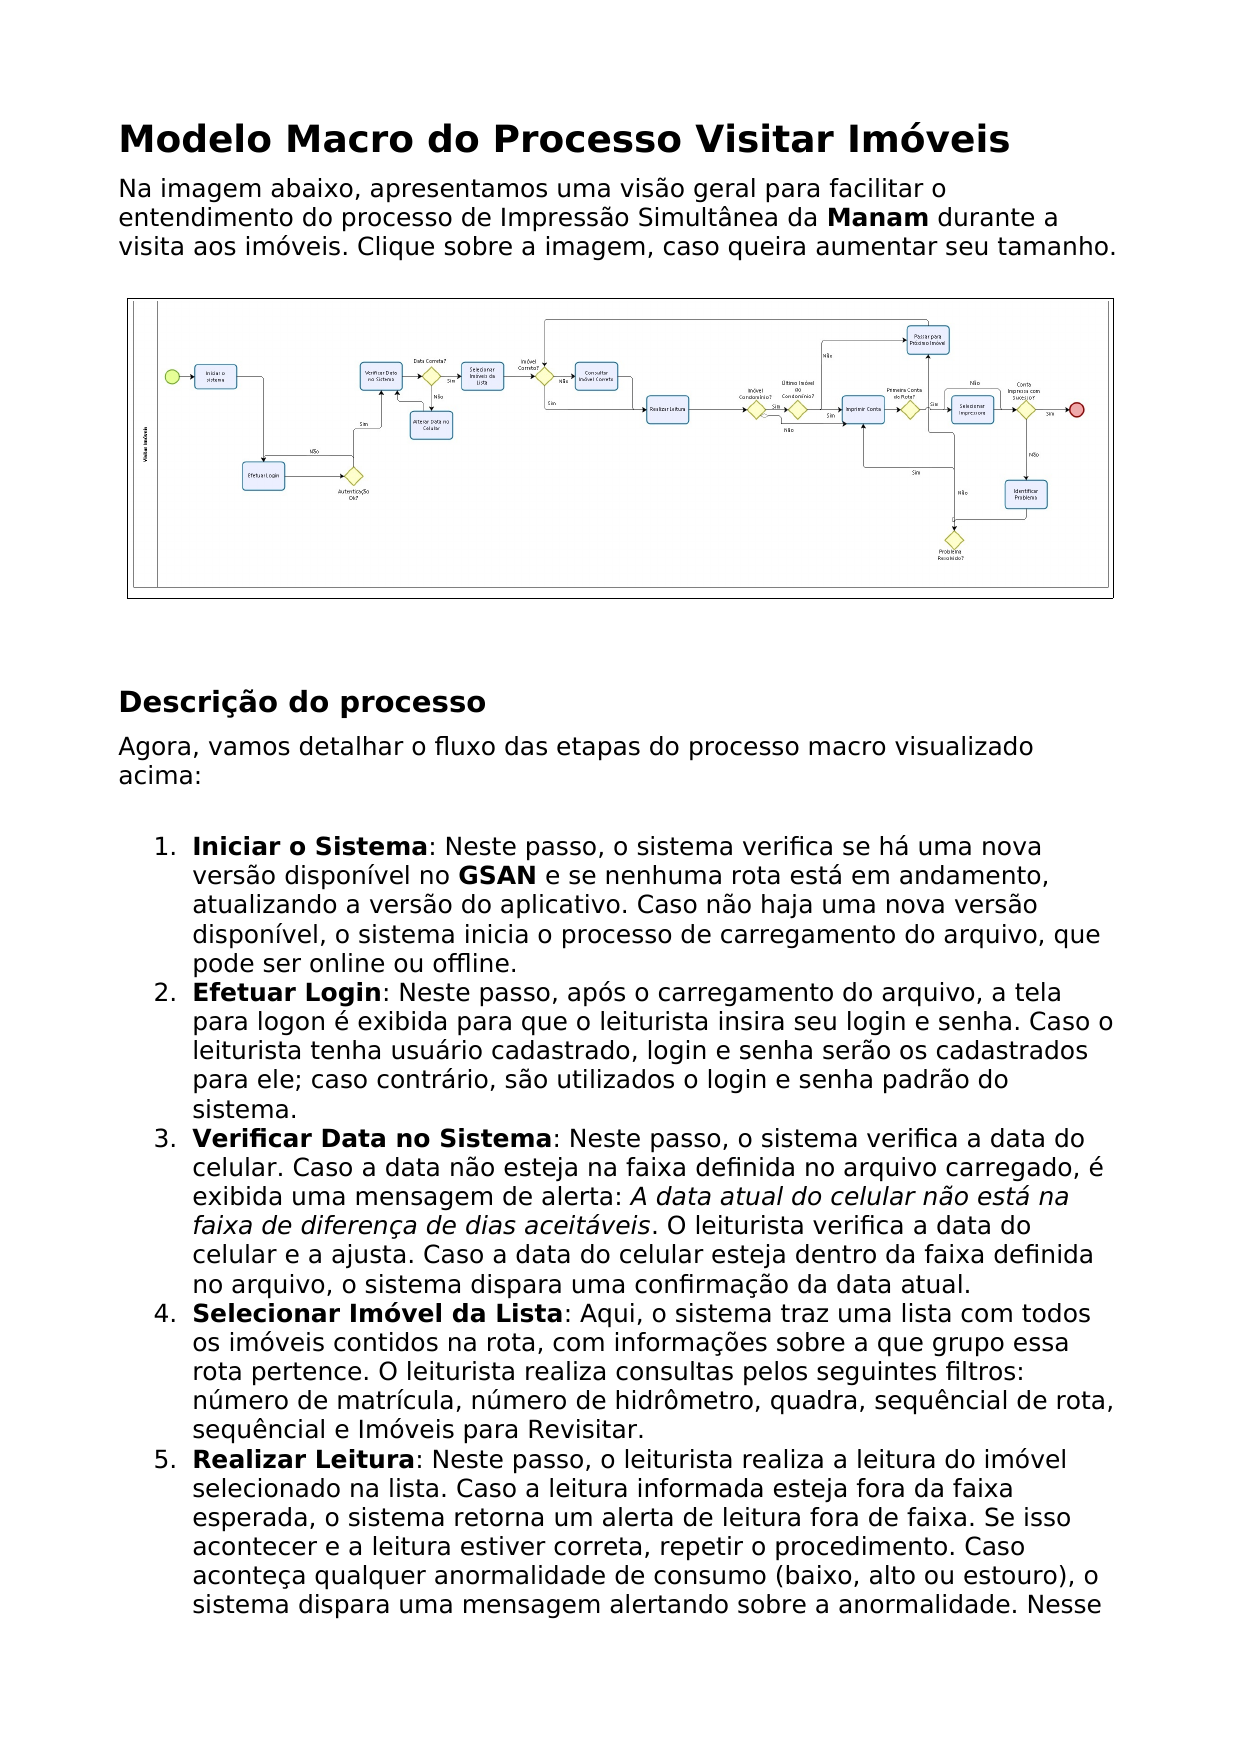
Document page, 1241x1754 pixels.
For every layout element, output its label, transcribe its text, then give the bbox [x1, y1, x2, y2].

picture [129, 301, 1111, 590]
text Na imagem abaixo, apresentamos uma visão geral para facilitar o entendimento do processo de Impressão Simultânea da Manam durante a visita aos imóveis. Clique sobre a imagem, caso queira aumentar seu tamanho. [118, 174, 1122, 262]
list Iniciar o Sistema: Neste passo, o sistema verifica se há uma nova versão disponível no GSAN e se nenhuma rota está em andamento, atualizando a versão do aplicativo. Caso não haja uma nova versão disponível, o sistema inicia o processo de carregamento do arquivo, que pode ser online ou offline. [177, 832, 1122, 978]
list Efetuar Login: Neste passo, após o carregamento do arquivo, a tela para logon é exibida para que o leiturista insira seu login e senha. Caso o leiturista tenha usuário cadastrado, login e senha serão os cadastrados para ele; caso contrário, são utilizados o login e senha padrão do sistema. [177, 978, 1122, 1124]
text Agora, vamos detalhar o fluxo das etapas do processo macro visualizado acima: [118, 732, 1122, 790]
list Verificar Data no Sistema: Neste passo, o sistema verifica a data do celular. Caso a data não esteja na faixa definida no arquivo carregado, é exibida uma mensagem de alerta: A data atual do celular não está na faixa de diferença de dias aceitáveis. O leiturista verifica a data do celular e a ajusta. Caso a data do celular esteja dentro da faixa definida no arquivo, o sistema dispara uma confirmação da data atual. [177, 1124, 1122, 1299]
list Realizar Leitura: Neste passo, o leiturista realiza a leitura do imóvel selecionado na lista. Caso a leitura informada esteja fora da faixa esperada, o sistema retorna um alerta de leitura fora de faixa. Se isso acontecer e a leitura estiver correta, repetir o procedimento. Caso aconteça qualquer anormalidade de consumo (baixo, alto ou estouro), o sistema dispara uma mensagem alertando sobre a anormalidade. Nesse [177, 1445, 1122, 1620]
list Selecionar Imóvel da Lista: Aqui, o sistema traz uma lista com todos os imóveis contidos na rota, com informações sobre a que grupo essa rota pertence. O leiturista realiza consultas pelos seguintes filtros: número de matrícula, número de hidrômetro, quadra, sequêncial de rota, sequêncial e Imóveis para Revisitar. [177, 1299, 1122, 1445]
subtitle Modelo Macro do Processo Visitar Imóveis [118, 118, 1122, 162]
subtitle Descrição do processo [118, 686, 1122, 719]
table_header [128, 299, 1113, 598]
